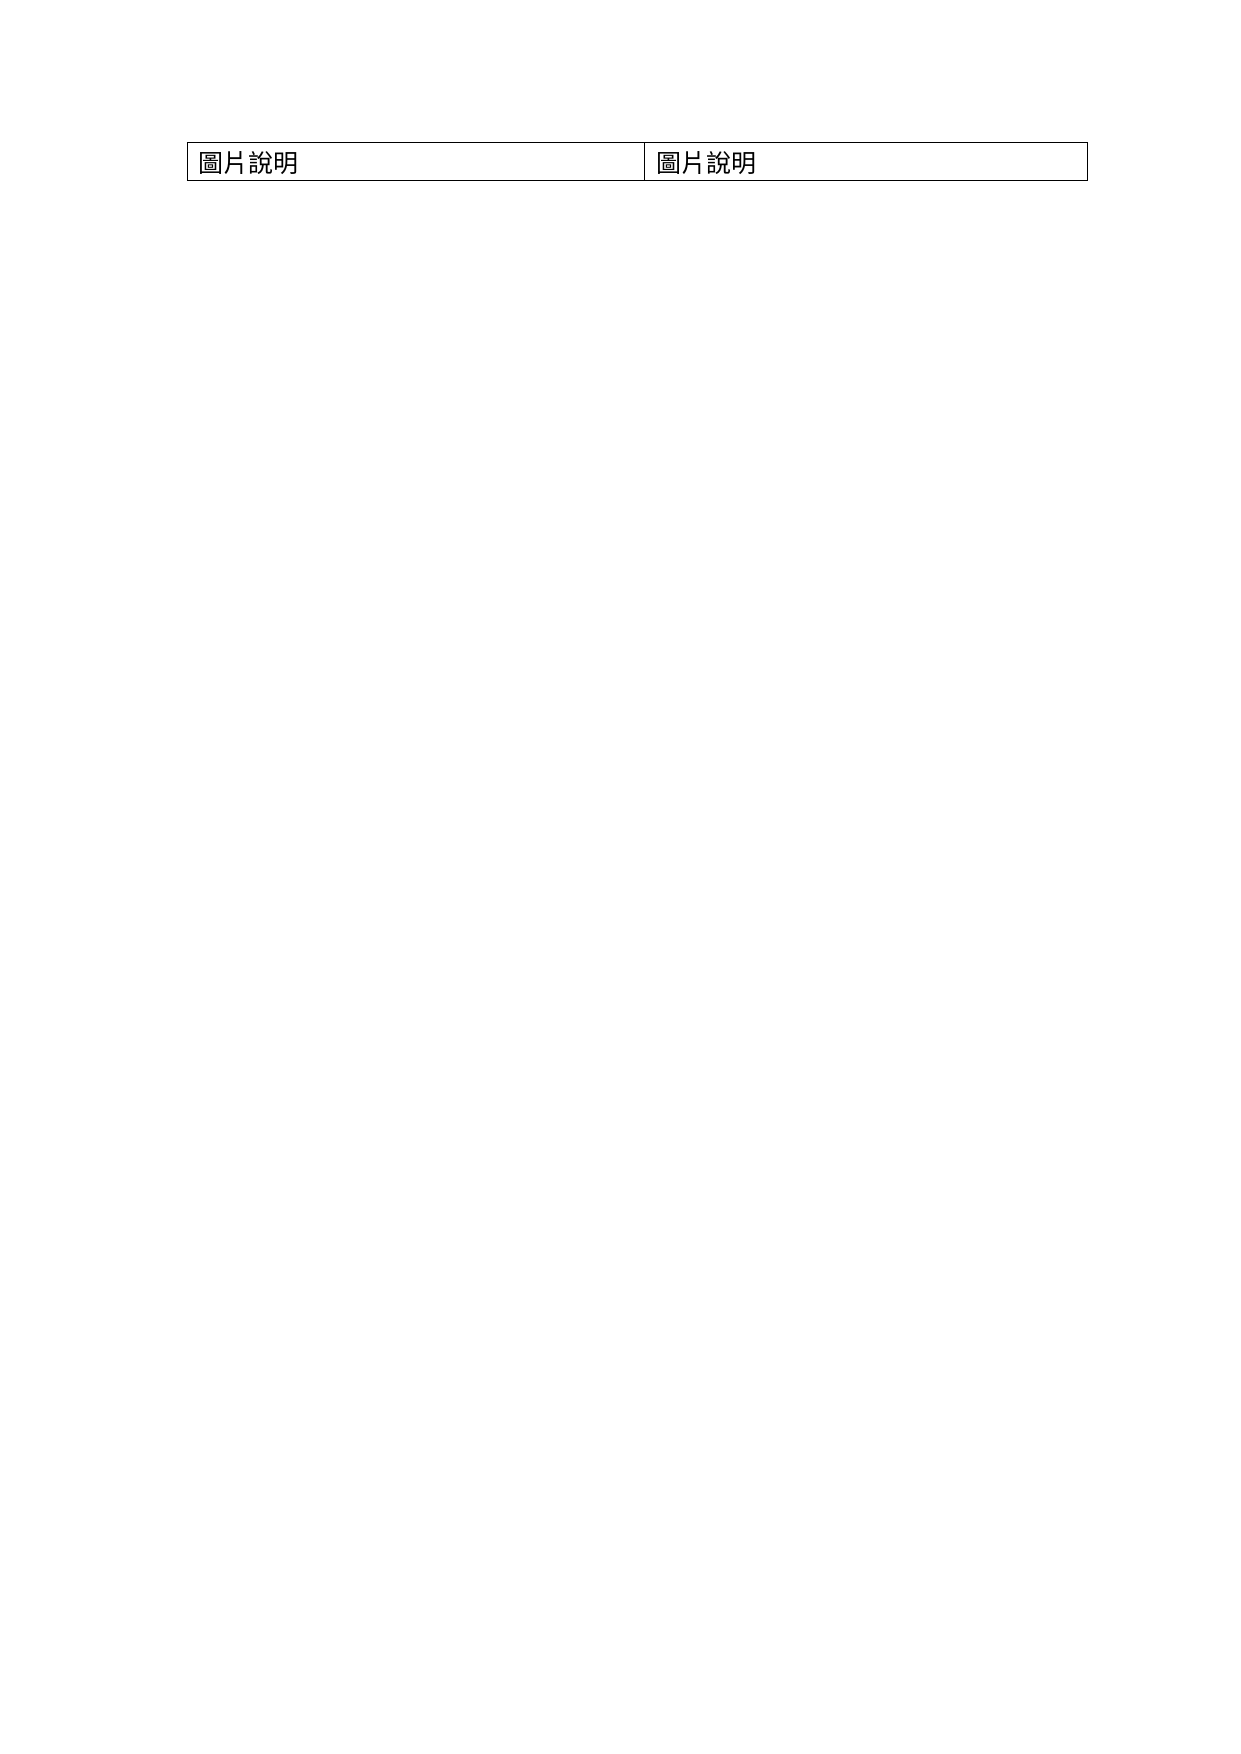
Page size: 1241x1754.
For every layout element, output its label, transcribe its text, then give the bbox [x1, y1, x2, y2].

table_cell 圖片說明 [188, 143, 644, 179]
table_cell 圖片說明 [645, 143, 1087, 179]
